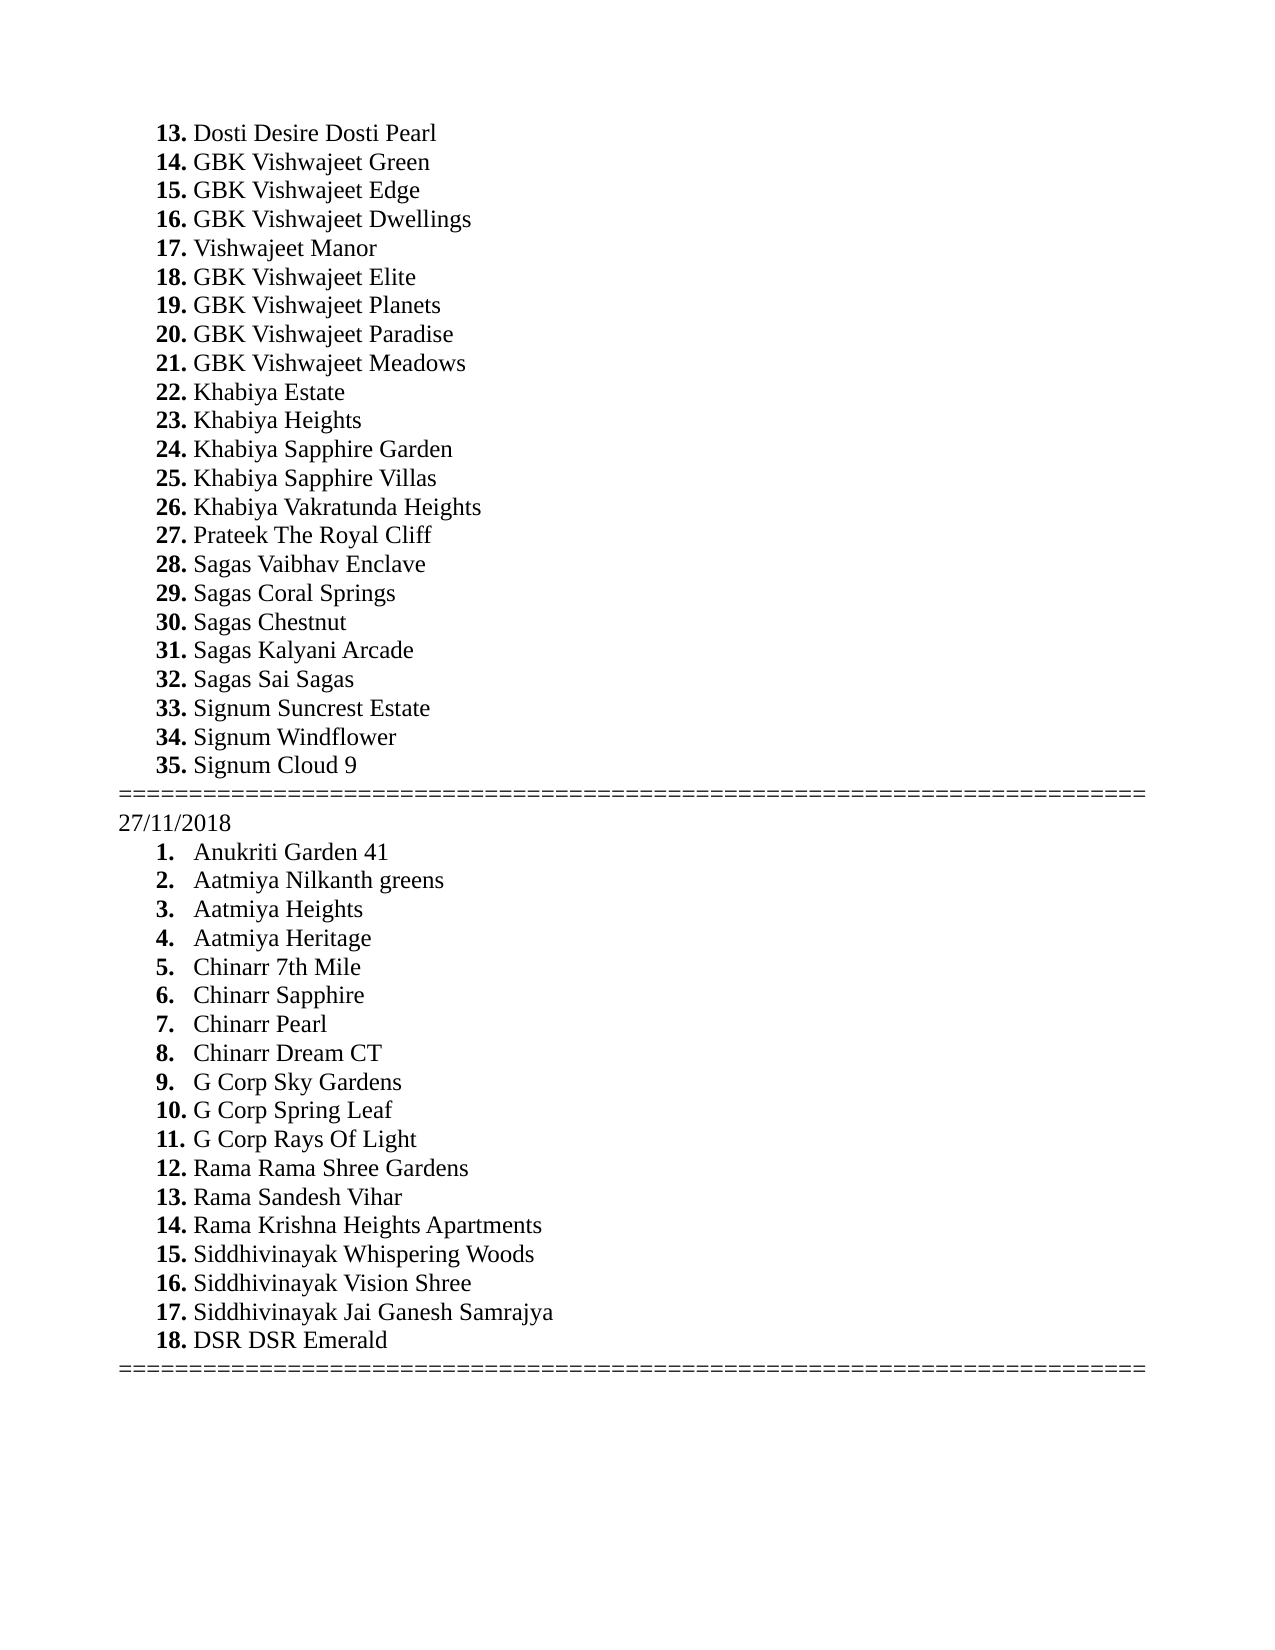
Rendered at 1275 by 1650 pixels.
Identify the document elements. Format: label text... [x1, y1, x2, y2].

list Chinarr Pearl [156, 1009, 1157, 1038]
list Khabiya Vakratunda Heights [156, 492, 1157, 521]
list GBK Vishwajeet Green [156, 147, 1157, 176]
list Sagas Vaibhav Enclave [156, 549, 1157, 578]
list Sagas Coral Springs [156, 578, 1157, 607]
list Siddhivinayak Vision Shree [156, 1268, 1157, 1297]
list GBK Vishwajeet Meadows [156, 348, 1157, 377]
list Aatmiya Heights [156, 894, 1157, 923]
text ========================================================================= [118, 779, 1157, 808]
list Sagas Kalyani Arcade [156, 636, 1157, 664]
list Rama Krishna Heights Apartments [156, 1211, 1157, 1239]
list G Corp Rays Of Light [156, 1124, 1157, 1153]
list Rama Sandesh Vihar [156, 1182, 1157, 1211]
list Chinarr Sapphire [156, 981, 1157, 1009]
text ========================================================================= [118, 1354, 1157, 1383]
list Signum Suncrest Estate [156, 693, 1157, 722]
list G Corp Sky Gardens [156, 1067, 1157, 1096]
list Khabiya Sapphire Garden [156, 434, 1157, 463]
list Rama Rama Shree Gardens [156, 1153, 1157, 1182]
list GBK Vishwajeet Paradise [156, 319, 1157, 348]
list Khabiya Heights [156, 406, 1157, 434]
list Signum Cloud 9 [156, 751, 1157, 779]
list Chinarr Dream CT [156, 1038, 1157, 1067]
list GBK Vishwajeet Elite [156, 262, 1157, 291]
list Dosti Desire Dosti Pearl [156, 118, 1157, 147]
list Siddhivinayak Whispering Woods [156, 1239, 1157, 1268]
list Sagas Sai Sagas [156, 664, 1157, 693]
list GBK Vishwajeet Planets [156, 291, 1157, 319]
list Aatmiya Heritage [156, 923, 1157, 952]
list Sagas Chestnut [156, 607, 1157, 636]
list G Corp Spring Leaf [156, 1096, 1157, 1124]
list Siddhivinayak Jai Ganesh Samrajya [156, 1297, 1157, 1326]
list Vishwajeet Manor [156, 233, 1157, 262]
list DSR DSR Emerald [156, 1326, 1157, 1354]
list Signum Windflower [156, 722, 1157, 751]
list Khabiya Sapphire Villas [156, 463, 1157, 492]
list Aatmiya Nilkanth greens [156, 866, 1157, 894]
list Chinarr 7th Mile [156, 952, 1157, 981]
text 27/11/2018 [118, 808, 1157, 837]
list GBK Vishwajeet Edge [156, 176, 1157, 204]
list Khabiya Estate [156, 377, 1157, 406]
list GBK Vishwajeet Dwellings [156, 204, 1157, 233]
list Anukriti Garden 41 [156, 837, 1157, 866]
list Prateek The Royal Cliff [156, 521, 1157, 549]
